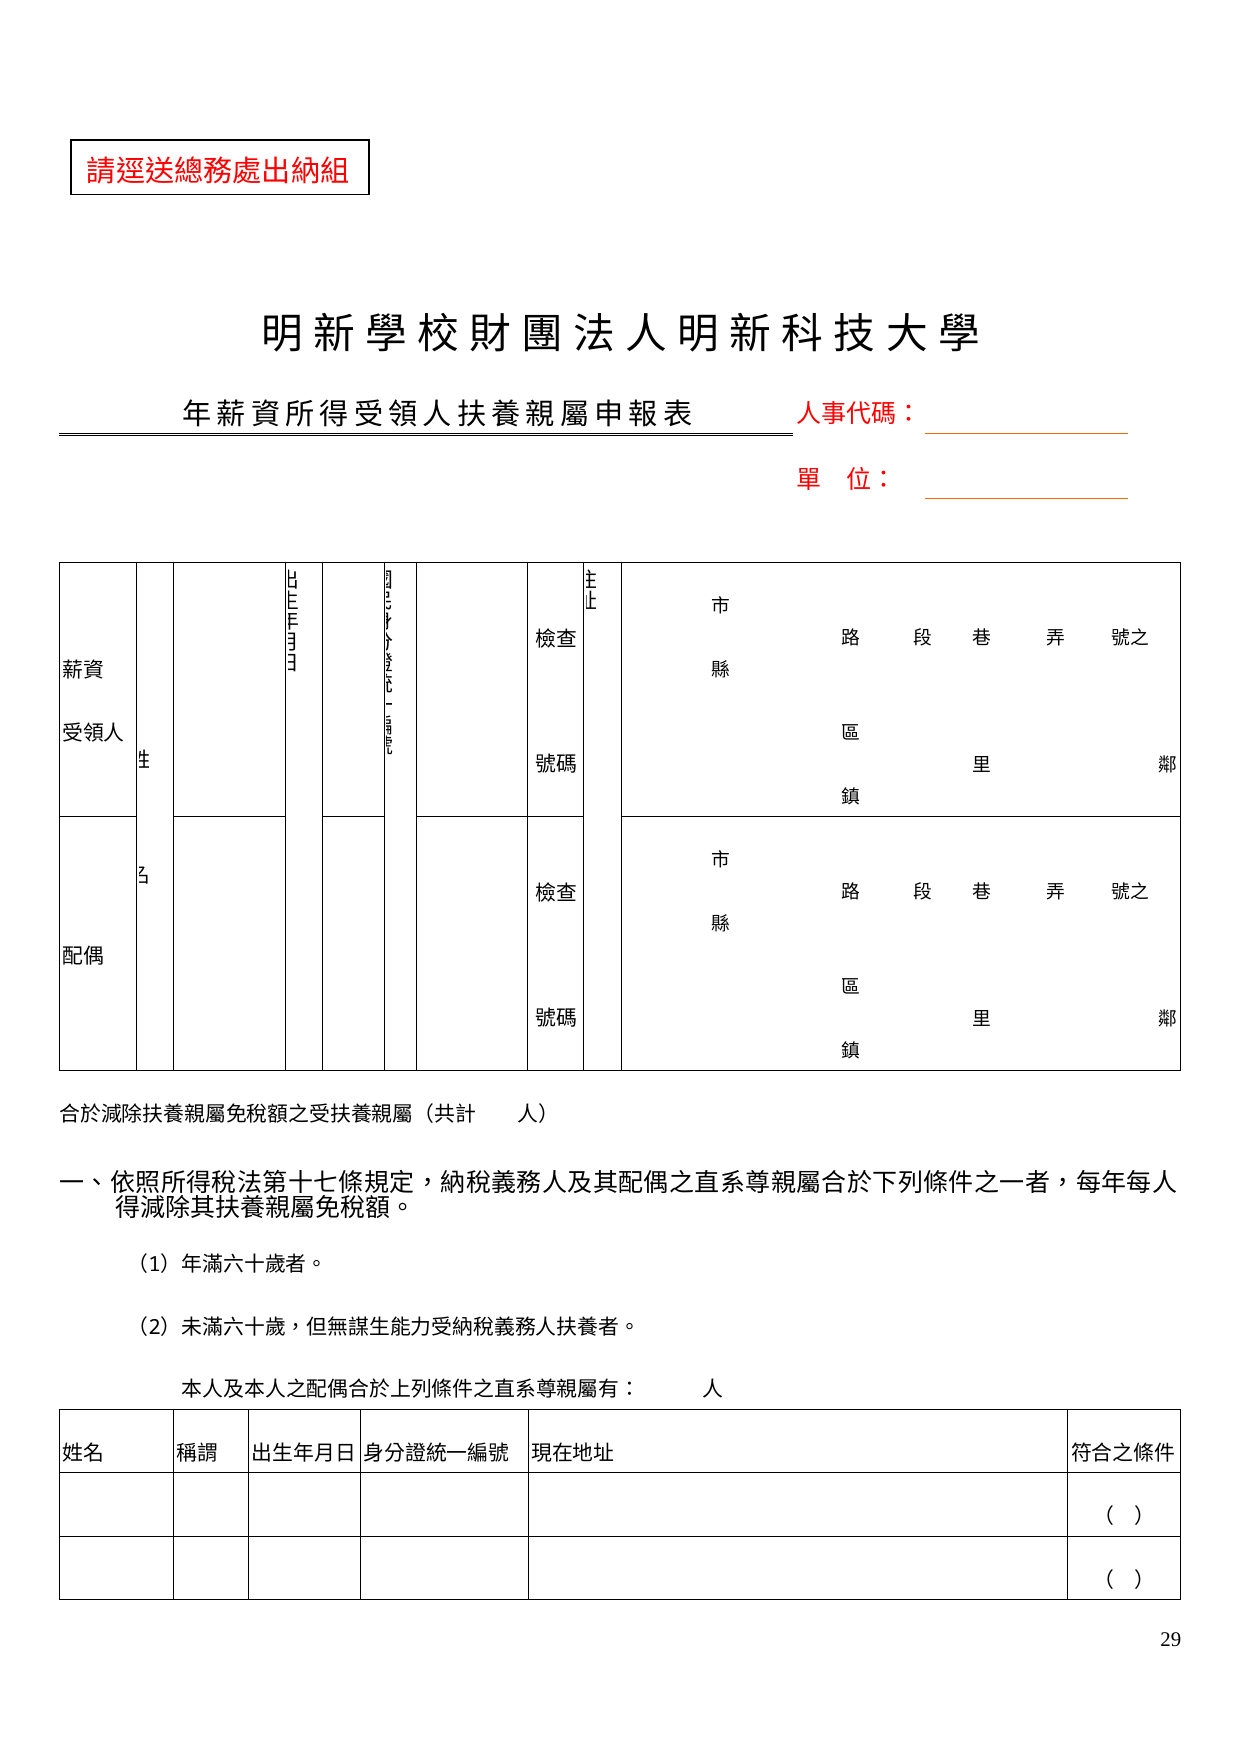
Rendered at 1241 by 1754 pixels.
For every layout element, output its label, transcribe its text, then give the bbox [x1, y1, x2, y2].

table_header 符合之條件 [1068, 1410, 1180, 1472]
table_cell 配偶 [60, 817, 136, 1070]
table_cell [733, 817, 838, 943]
table_cell 縣 [708, 880, 733, 943]
table_cell 路 [839, 817, 863, 943]
table_cell 里 [969, 943, 993, 1070]
text （2）未滿六十歲，但無謀生能力受納稅義務人扶養者。 [127, 1284, 1181, 1346]
table_cell [622, 880, 708, 943]
table_cell 縣 [708, 625, 733, 689]
table_header 身分證統一編號 [361, 1410, 528, 1472]
table_header [994, 563, 1043, 689]
table_header [417, 563, 527, 816]
table_cell [323, 817, 384, 1070]
table_header 檢查 號碼 [528, 563, 583, 816]
table_cell 鄰 [1156, 689, 1180, 816]
table_cell [1068, 817, 1105, 943]
table_cell [994, 817, 1043, 943]
table_cell 市 [708, 817, 733, 879]
table_header 市 [708, 563, 733, 625]
table_cell [622, 753, 838, 816]
table_cell [60, 1473, 173, 1536]
table_header [925, 370, 1128, 433]
table_header 姓 名 [137, 563, 173, 1070]
table_cell [622, 1007, 838, 1070]
text 本人及本人之配偶合於上列條件之直系尊親屬有： 人 [182, 1346, 1181, 1409]
table_header [1068, 563, 1105, 689]
table_header 稱謂 [174, 1410, 248, 1472]
table_cell （ ） [1068, 1473, 1180, 1536]
table_header 出生年月日 [286, 563, 322, 1070]
table_cell [361, 1537, 528, 1599]
table_cell 巷 [969, 817, 993, 943]
table_cell [60, 1537, 173, 1599]
table_header 年薪資所得受領人扶養親屬申報表 [59, 370, 793, 433]
table_header [863, 563, 911, 689]
table_header 國民身分證統一編號 [385, 563, 416, 1070]
table_cell [529, 1537, 1067, 1599]
table_header 現在地址 [529, 1410, 1067, 1472]
table_cell [59, 436, 793, 498]
table_cell [529, 1473, 1067, 1536]
table_cell [249, 1537, 360, 1599]
table_cell [174, 817, 285, 1070]
table_cell 段 [911, 817, 935, 943]
table_cell [361, 1473, 528, 1536]
table_cell [622, 625, 708, 689]
table_header 號之 [1105, 563, 1156, 689]
table_header [174, 563, 285, 816]
table_header 弄 [1044, 563, 1068, 689]
table_cell [863, 943, 969, 1070]
table_cell [994, 689, 1156, 816]
table_header [1156, 563, 1180, 689]
table_cell [622, 943, 838, 1007]
table_header 巷 [969, 563, 993, 689]
text 合於減除扶養親屬免稅額之受扶養親屬（共計 人） [59, 1071, 1181, 1134]
table_cell 鎮 [839, 1007, 863, 1070]
table_cell 里 [969, 689, 993, 816]
text 請逕送總務處出納組 [87, 148, 353, 186]
table_cell [249, 1473, 360, 1536]
table_cell [174, 1473, 248, 1536]
table_cell 號之 [1105, 817, 1156, 943]
table_cell 區 [839, 689, 863, 752]
text 明新學校財團法人明新科技大學 [59, 289, 1181, 351]
table_cell [863, 689, 969, 816]
table_cell 單位： [793, 433, 924, 498]
table_cell 鄰 [1156, 943, 1180, 1070]
table_cell [174, 1537, 248, 1599]
table_cell [863, 817, 911, 943]
table_cell 檢查 號碼 [528, 817, 583, 1070]
table_cell 弄 [1044, 817, 1068, 943]
table_header 出生年月日 [249, 1410, 360, 1472]
table_cell [622, 817, 708, 879]
table_header [935, 563, 969, 689]
text 一、依照所得稅法第十七條規定，納稅義務人及其配偶之直系尊親屬合於下列條件之一者，每年每人得減除其扶養親屬免稅額。 [59, 1171, 1181, 1221]
table_header [733, 563, 838, 689]
table_header 路 [839, 563, 863, 689]
table_header [323, 563, 384, 816]
table_header 姓名 [60, 1410, 173, 1472]
table_cell 鎮 [839, 753, 863, 816]
table_cell （ ） [1068, 1537, 1180, 1599]
table_cell [935, 817, 969, 943]
table_header 薪資 受領人 [60, 563, 136, 816]
table_cell 區 [839, 943, 863, 1007]
text （1）年滿六十歲者。 [127, 1221, 1181, 1284]
table_cell [1156, 817, 1180, 943]
table_header [622, 563, 708, 625]
table_header 段 [911, 563, 935, 689]
table_header 人事代碼： [793, 370, 924, 433]
table_cell [622, 689, 838, 752]
table_header 住址 [584, 563, 621, 1070]
table_cell [417, 817, 527, 1070]
table_cell [925, 434, 1128, 498]
table_cell [994, 943, 1156, 1070]
